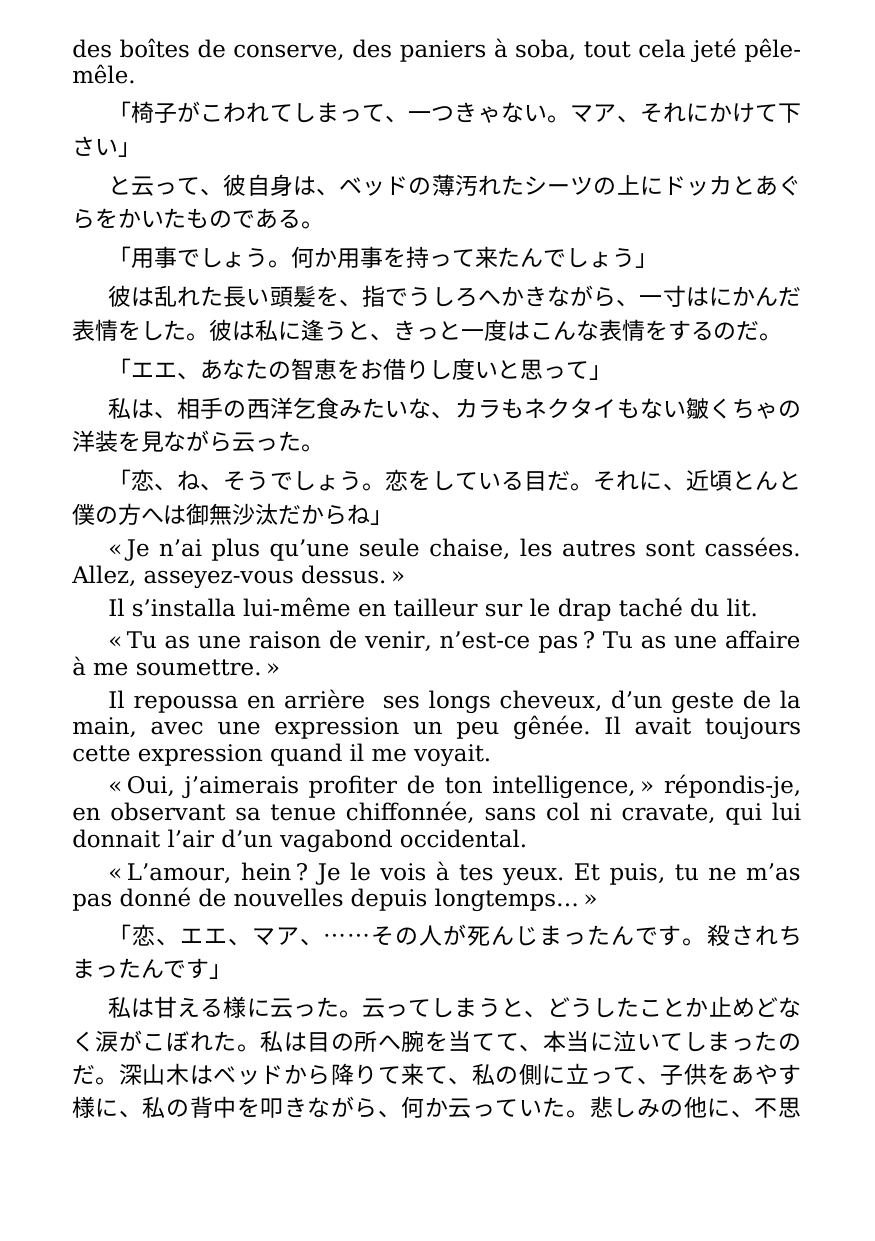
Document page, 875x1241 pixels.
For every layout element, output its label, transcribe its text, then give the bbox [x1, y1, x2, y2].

text 「エエ、あなたの智恵をお借りし度いと思って」 [72, 352, 802, 385]
text des boîtes de conserve, des paniers à soba, tout cela jeté pêle-mêle. [72, 36, 802, 89]
text « Oui, j’aimerais profiter de ton intelligence, » répondis-je, en observant sa tenue chiffonnée, sans col ni cravate, qui lui donnait l’air d’un vagabond occidental. [72, 773, 802, 853]
text 私は甘える様に云った。云ってしまうと、どうしたことか止めどなく涙がこぼれた。私は目の所へ腕を当てて、本当に泣いてしまったのだ。深山木はベッドから降りて来て、私の側に立って、子供をあやす様に、私の背中を叩きながら、何か云っていた。悲しみの他に、不思 [72, 990, 802, 1123]
text « L’amour, hein ? Je le vois à tes yeux. Et puis, tu ne m’as pas donné de nouvelles depuis longtemps… » [72, 859, 802, 912]
text « Tu as une raison de venir, n’est-ce pas ? Tu as une affaire à me soumettre. » [72, 627, 802, 681]
text 私は、相手の西洋乞食みたいな、カラもネクタイもない皺くちゃの洋装を見ながら云った。 [72, 391, 802, 457]
text 「椅子がこわれてしまって、一つきゃない。マア、それにかけて下さい」 [72, 95, 802, 162]
text 「恋、エエ、マア、……その人が死んじまったんです。殺されちまったんです」 [72, 918, 802, 984]
text Il s’installa lui-même en tailleur sur le drap taché du lit. [72, 595, 802, 622]
text 彼は乱れた長い頭髪を、指でうしろへかきながら、一寸はにかんだ表情をした。彼は私に逢うと、きっと一度はこんな表情をするのだ。 [72, 279, 802, 346]
text と云って、彼自身は、ベッドの薄汚れたシーツの上にドッカとあぐらをかいたものである。 [72, 168, 802, 234]
text « Je n’ai plus qu’une seule chaise, les autres sont cassées. Allez, asseyez-vous dessus. » [72, 536, 802, 589]
text 「用事でしょう。何か用事を持って来たんでしょう」 [72, 240, 802, 273]
text Il repoussa en arrière ses longs cheveux, d’un geste de la main, avec une expression un peu gênée. Il avait toujours cette expression quand il me voyait. [72, 687, 802, 767]
text 「恋、ね、そうでしょう。恋をしている目だ。それに、近頃とんと僕の方へは御無沙汰だからね」 [72, 463, 802, 530]
